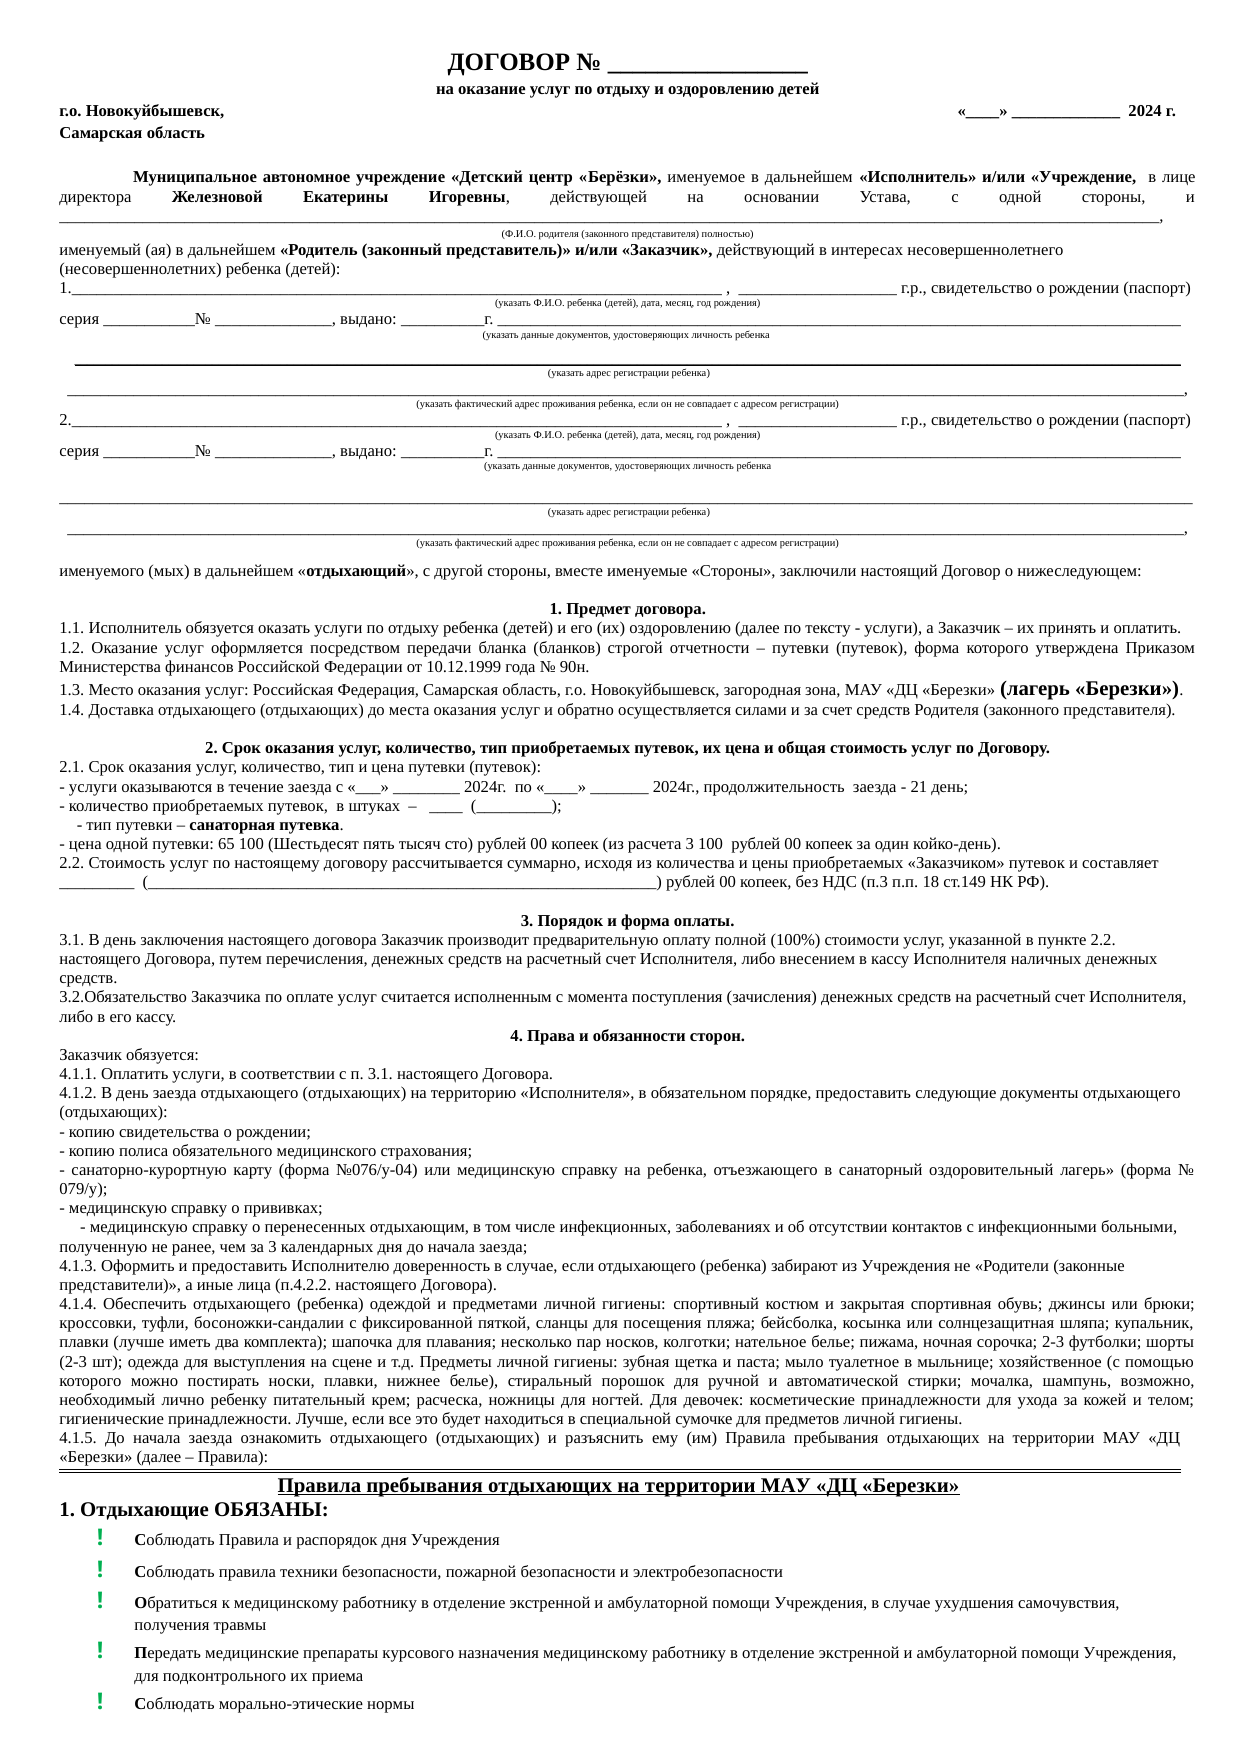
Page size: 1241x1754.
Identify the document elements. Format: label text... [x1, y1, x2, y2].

text _________________________________________________________________________________________________________________________________________________________________________________ [59, 352, 1196, 367]
text 4.1.1. Оплатить услуги, в соответствии с п. 3.1. настоящего Договора. [59, 1064, 1196, 1083]
text 1.2. Оказание услуг оформляется посредством передачи бланка (бланков) строгой отчетности – путевки (путевок), форма которого утверждена Приказом Министерства финансов Российской Федерации от 10.12.1999 года № 90н. [59, 637, 1196, 676]
text (указать фактический адрес проживания ребенка, если он не совпадает с адресом регистрации) [59, 537, 1196, 549]
text 1. Предмет договора. [59, 599, 1196, 618]
text (Ф.И.О. родителя (законного представителя) полностью) [59, 228, 1196, 240]
text - санаторно-курортную карту (форма №076/у-04) или медицинскую справку на ребенка, отъезжающего в санаторный оздоровительный лагерь» (форма № 079/у); [59, 1160, 1196, 1198]
text серия ___________№ ______________, выдано: __________г. __________________________________________________________________________________ [59, 309, 1196, 328]
text 4.1.4. Обеспечить отдыхающего (ребенка) одеждой и предметами личной гигиены: спортивный костюм и закрытая спортивная обувь; джинсы или брюки; кроссовки, туфли, босоножки-сандалии с фиксированной пяткой, сланцы для посещения пляжа; бейсболка, косынка или солнцезащитная шляпа; купальник, плавки (лучше иметь два комплекта); шапочка для плавания; несколько пар носков, колготки; нательное белье; пижама, ночная сорочка; 2-3 футболки; шорты (2-3 шт); одежда для выступления на сцене и т.д. Предметы личной гигиены: зубная щетка и паста; мыло туалетное в мыльнице; хозяйственное (с помощью которого можно постирать носки, плавки, нижнее белье), стиральный порошок для ручной и автоматической стирки; мочалка, шампунь, возможно, необходимый лично ребенку питательный крем; расческа, ножницы для ногтей. Для девочек: косметические принадлежности для ухода за кожей и телом; гигиенические принадлежности. Лучше, если все это будет находиться в специальной сумочке для предметов личной гигиены. [59, 1294, 1196, 1428]
text Самарская область [59, 123, 1196, 142]
text - копию полиса обязательного медицинского страхования; [59, 1141, 1196, 1160]
text ______________________________________________________________________________________________________________________________________, [59, 379, 1196, 398]
text (указать адрес регистрации ребенка) [59, 506, 1196, 518]
text 1. Отдыхающие ОБЯЗАНЫ: [59, 1497, 1178, 1521]
text 3. Порядок и форма оплаты. [59, 911, 1196, 930]
list Обратиться к медицинскому работнику в отделение экстренной и амбулаторной помощи Учреждения, в случае ухудшения самочувствия, получения травмы [97, 1584, 1196, 1634]
text ДОГОВОР № ________________ [59, 47, 1196, 76]
text - медицинскую справку о прививках; [59, 1198, 1196, 1217]
text (указать адрес регистрации ребенка) [59, 367, 1196, 379]
text на оказание услуг по отдыху и оздоровлению детей [59, 79, 1196, 98]
list Передать медицинские препараты курсового назначения медицинскому работнику в отделение экстренной и амбулаторной помощи Учреждения, для подконтрольного их приема [97, 1634, 1196, 1685]
text 1.3. Место оказания услуг: Российская Федерация, Самарская область, г.о. Новокуйбышевск, загородная зона, МАУ «ДЦ «Березки» (лагерь «Березки»). [59, 676, 1196, 700]
text именуемого (мых) в дальнейшем «отдыхающий», с другой стороны, вместе именуемые «Стороны», заключили настоящий Договор о нижеследующем: [59, 561, 1196, 580]
text 4.1.5. До начала заезда ознакомить отдыхающего (отдыхающих) и разъяснить ему (им) Правила пребывания отдыхающих на территории МАУ «ДЦ «Березки» (далее – Правила): [59, 1428, 1181, 1469]
text 4. Права и обязанности сторон. [59, 1026, 1196, 1045]
text 2.______________________________________________________________________________ , ___________________ г.р., свидетельство о рождении (паспорт) [59, 410, 1196, 429]
text 4.1.3. Оформить и предоставить Исполнителю доверенность в случае, если отдыхающего (ребенка) забирают из Учреждения не «Родители (законные представители)», а иные лица (п.4.2.2. настоящего Договора). [59, 1256, 1196, 1294]
list Соблюдать Правила и распорядок дня Учреждения [97, 1521, 1196, 1553]
text г.о. Новокуйбышевск, «____» _____________ 2024 г. [59, 101, 1196, 120]
text - тип путевки – санаторная путевка. [59, 815, 1196, 834]
text 4.1.2. В день заезда отдыхающего (отдыхающих) на территорию «Исполнителя», в обязательном порядке, предоставить следующие документы отдыхающего (отдыхающих): [59, 1083, 1196, 1121]
text ______________________________________________________________________________________________________________________________________, [59, 518, 1196, 537]
text (указать фактический адрес проживания ребенка, если он не совпадает с адресом регистрации) [59, 398, 1196, 410]
text ________________________________________________________________________________________________________________________________________ [59, 486, 1196, 506]
text - медицинскую справку о перенесенных отдыхающим, в том числе инфекционных, заболеваниях и об отсутствии контактов с инфекционными больными, полученную не ранее, чем за 3 календарных дня до начала заезда; [59, 1217, 1196, 1256]
text именуемый (ая) в дальнейшем «Родитель (законный представитель)» и/или «Заказчик», действующий в интересах несовершеннолетнего (несовершеннолетних) ребенка (детей): [59, 240, 1196, 278]
text - копию свидетельства о рождении; [59, 1121, 1196, 1141]
text 2. Срок оказания услуг, количество, тип приобретаемых путевок, их цена и общая стоимость услуг по Договору. [59, 738, 1196, 757]
text - цена одной путевки: 65 100 (Шестьдесят пять тысяч сто) рублей 00 копеек (из расчета 3 100 рублей 00 копеек за один койко-день). [59, 834, 1196, 853]
text 1.1. Исполнитель обязуется оказать услуги по отдыху ребенка (детей) и его (их) оздоровлению (далее по тексту - услуги), а Заказчик – их принять и оплатить. [59, 618, 1196, 637]
text 1.4. Доставка отдыхающего (отдыхающих) до места оказания услуг и обратно осуществляется силами и за счет средств Родителя (законного представителя). [59, 700, 1196, 719]
text 2.1. Срок оказания услуг, количество, тип и цена путевки (путевок): [59, 757, 1196, 776]
text (указать данные документов, удостоверяющих личность ребенка [59, 328, 1196, 340]
text 2.2. Стоимость услуг по настоящему договору рассчитывается суммарно, исходя из количества и цены приобретаемых «Заказчиком» путевок и составляет _________ (_____________________________________________________________) рублей 00 копеек, без НДС (п.3 п.п. 18 ст.149 НК РФ). [59, 853, 1196, 891]
list Соблюдать морально-этические нормы [97, 1685, 1196, 1716]
text Правила пребывания отдыхающих на территории МАУ «ДЦ «Березки» [59, 1473, 1178, 1497]
text - количество приобретаемых путевок, в штуках – ____ (_________); [59, 796, 1196, 815]
text Муниципальное автономное учреждение «Детский центр «Берёзки», именуемое в дальнейшем «Исполнитель» и/или «Учреждение, в лице директора Железновой Екатерины Игоревны, действующей на основании Устава, с одной стороны, и ____________________________________________________________________________________________________________________________________, [59, 167, 1196, 225]
text 3.2.Обязательство Заказчика по оплате услуг считается исполненным с момента поступления (зачисления) денежных средств на расчетный счет Исполнителя, либо в его кассу. [59, 987, 1196, 1026]
text Заказчик обязуется: [59, 1045, 1196, 1064]
list Соблюдать правила техники безопасности, пожарной безопасности и электробезопасности [97, 1553, 1196, 1584]
text (указать Ф.И.О. ребенка (детей), дата, месяц, год рождения) [59, 297, 1196, 309]
text 1.______________________________________________________________________________ , ___________________ г.р., свидетельство о рождении (паспорт) [59, 278, 1196, 297]
text - услуги оказываются в течение заезда с «___» ________ 2024г. по «____» _______ 2024г., продолжительность заезда - 21 день; [59, 776, 1196, 796]
text серия ___________№ ______________, выдано: __________г. __________________________________________________________________________________ [59, 441, 1196, 460]
text (указать Ф.И.О. ребенка (детей), дата, месяц, год рождения) [59, 429, 1196, 441]
text 3.1. В день заключения настоящего договора Заказчик производит предварительную оплату полной (100%) стоимости услуг, указанной в пункте 2.2. настоящего Договора, путем перечисления, денежных средств на расчетный счет Исполнителя, либо внесением в кассу Исполнителя наличных денежных средств. [59, 930, 1196, 987]
text (указать данные документов, удостоверяющих личность ребенка [59, 460, 1196, 472]
